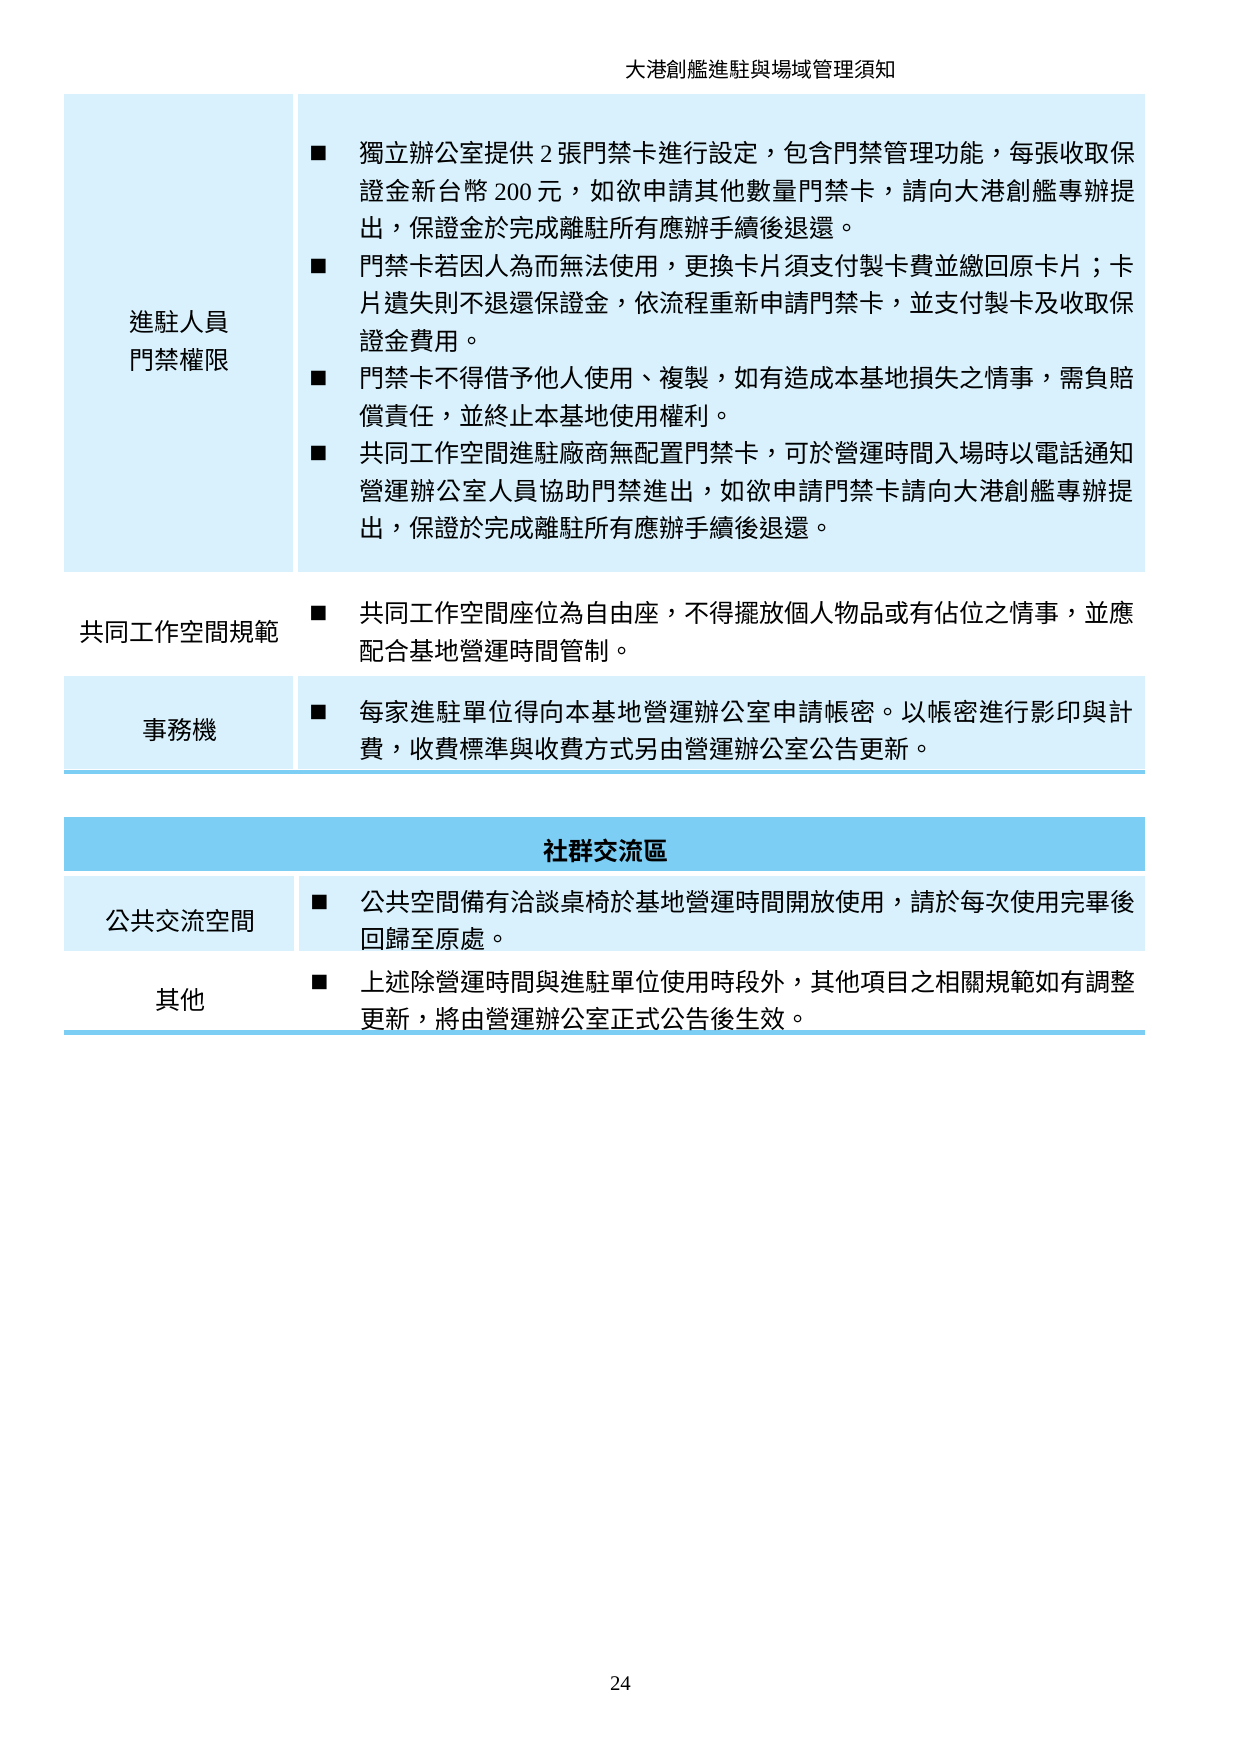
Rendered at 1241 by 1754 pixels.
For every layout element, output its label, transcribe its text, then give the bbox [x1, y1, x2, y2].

table_cell 其他 [64, 955, 294, 1030]
table_cell 獨立辦公室提供2張門禁卡進行設定，包含門禁管理功能，每張收取保證金新台幣200元，如欲申請其他數量門禁卡，請向大港創艦專辦提出，保證金於完成離駐所有應辦手續後退還。 門禁卡若因人為而無法使用，更換卡片須支付製卡費並繳回原卡片；卡片遺失則不退還保證金，依流程重新申請門禁卡，並支付製卡及收取保證金費用。 門禁卡不得借予他人使用、複製，如有造成本基地損失之情事，需負賠償責任，並終止本基地使用權利。 共同工作空間進駐廠商無配置門禁卡，可於營運時間入場時以電話通知營運辦公室人員協助門禁進出，如欲申請門禁卡請向大港創艦專辦提出，保證於完成離駐所有應辦手續後退還。 [298, 94, 1145, 572]
table_header 社群交流區 [64, 817, 1145, 871]
table_cell 公共空間備有洽談桌椅於基地營運時間開放使用，請於每次使用完畢後回歸至原處。 [299, 876, 1145, 951]
table_cell 共同工作空間座位為自由座，不得擺放個人物品或有佔位之情事，並應配合基地營運時間管制。 [298, 577, 1145, 671]
table_cell 每家進駐單位得向本基地營運辦公室申請帳密。以帳密進行影印與計費，收費標準與收費方式另由營運辦公室公告更新。 [298, 676, 1145, 769]
table_cell 事務機 [64, 676, 293, 769]
table_cell 公共交流空間 [64, 876, 294, 951]
table_cell 進駐人員 門禁權限 [64, 94, 293, 572]
table_cell 共同工作空間規範 [64, 577, 293, 671]
table_cell 上述除營運時間與進駐單位使用時段外，其他項目之相關規範如有調整更新，將由營運辦公室正式公告後生效。 [299, 955, 1145, 1030]
